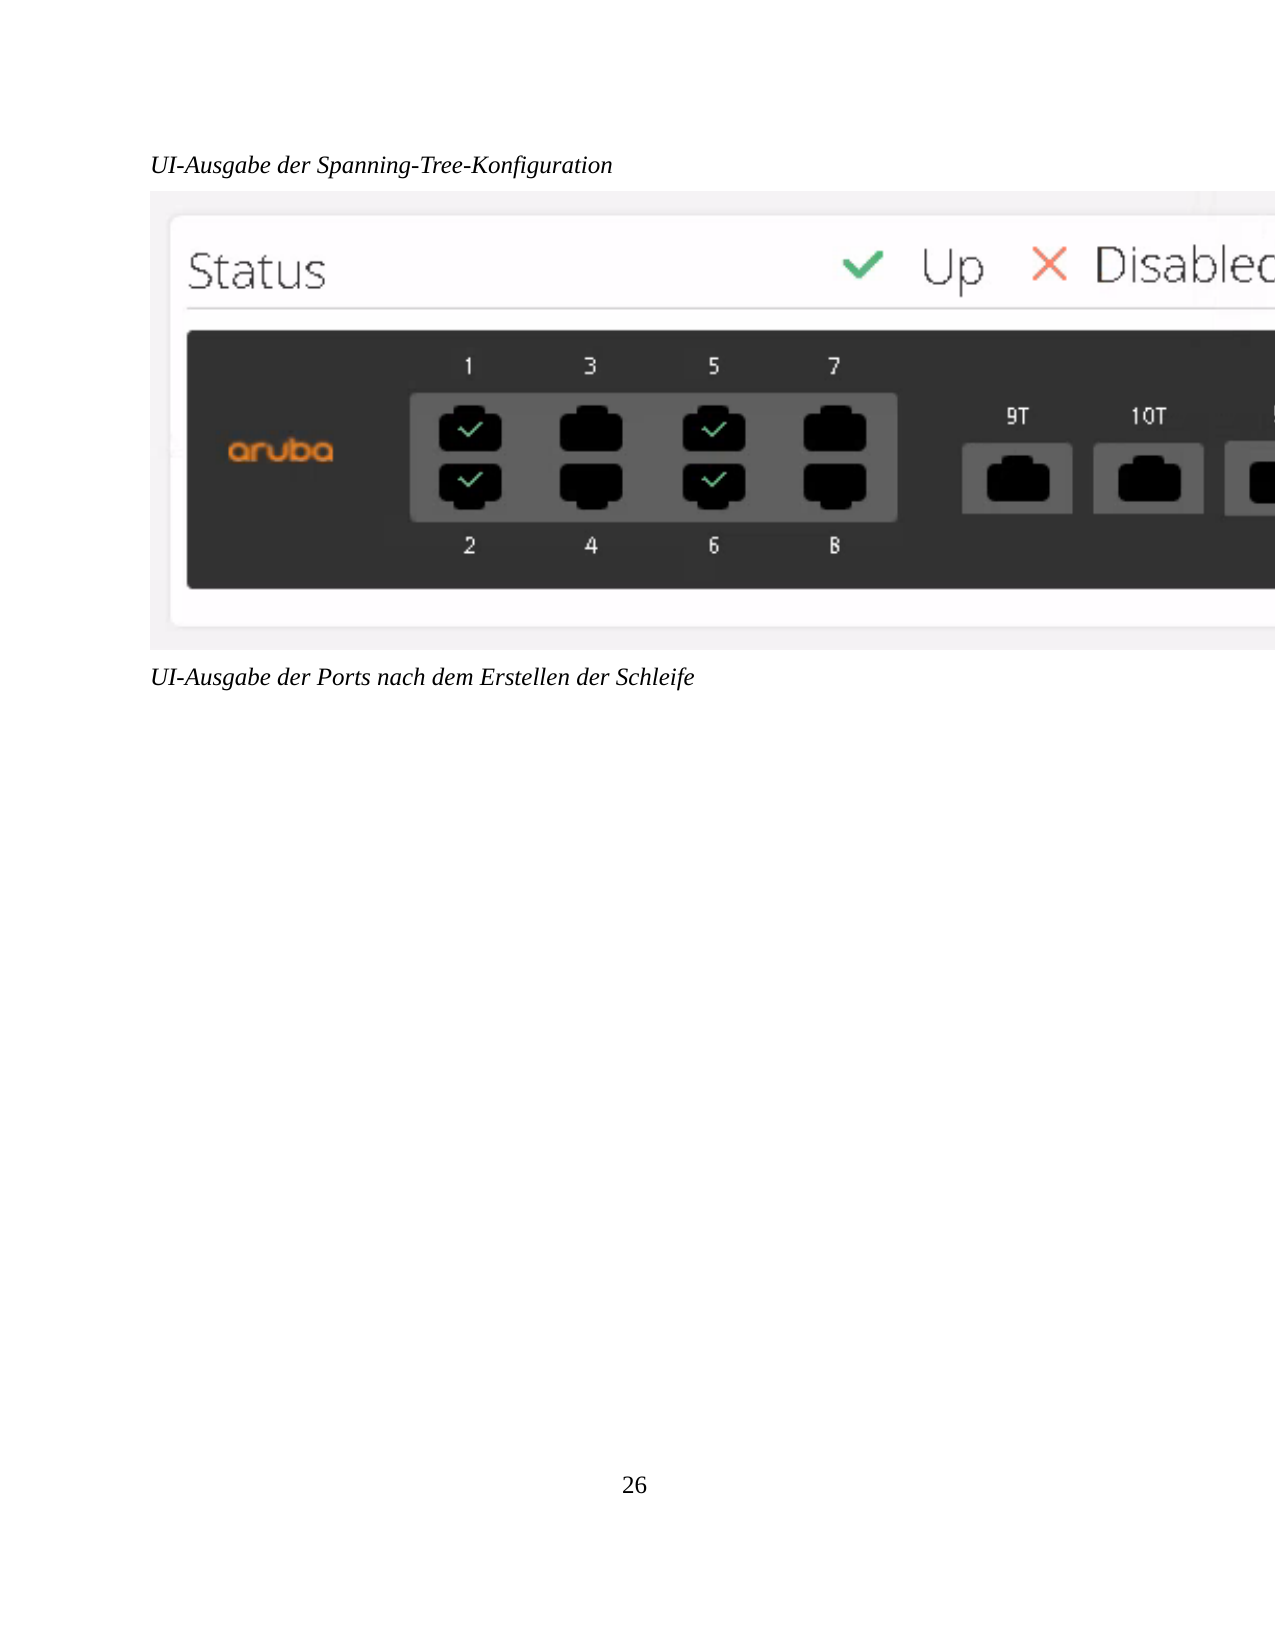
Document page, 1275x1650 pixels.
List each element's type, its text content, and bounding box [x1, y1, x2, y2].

picture [150, 191, 1275, 650]
text UI-Ausgabe der Ports nach dem Erstellen der Schleife [150, 662, 1125, 691]
text UI-Ausgabe der Spanning-Tree-Konfiguration [150, 150, 1125, 179]
